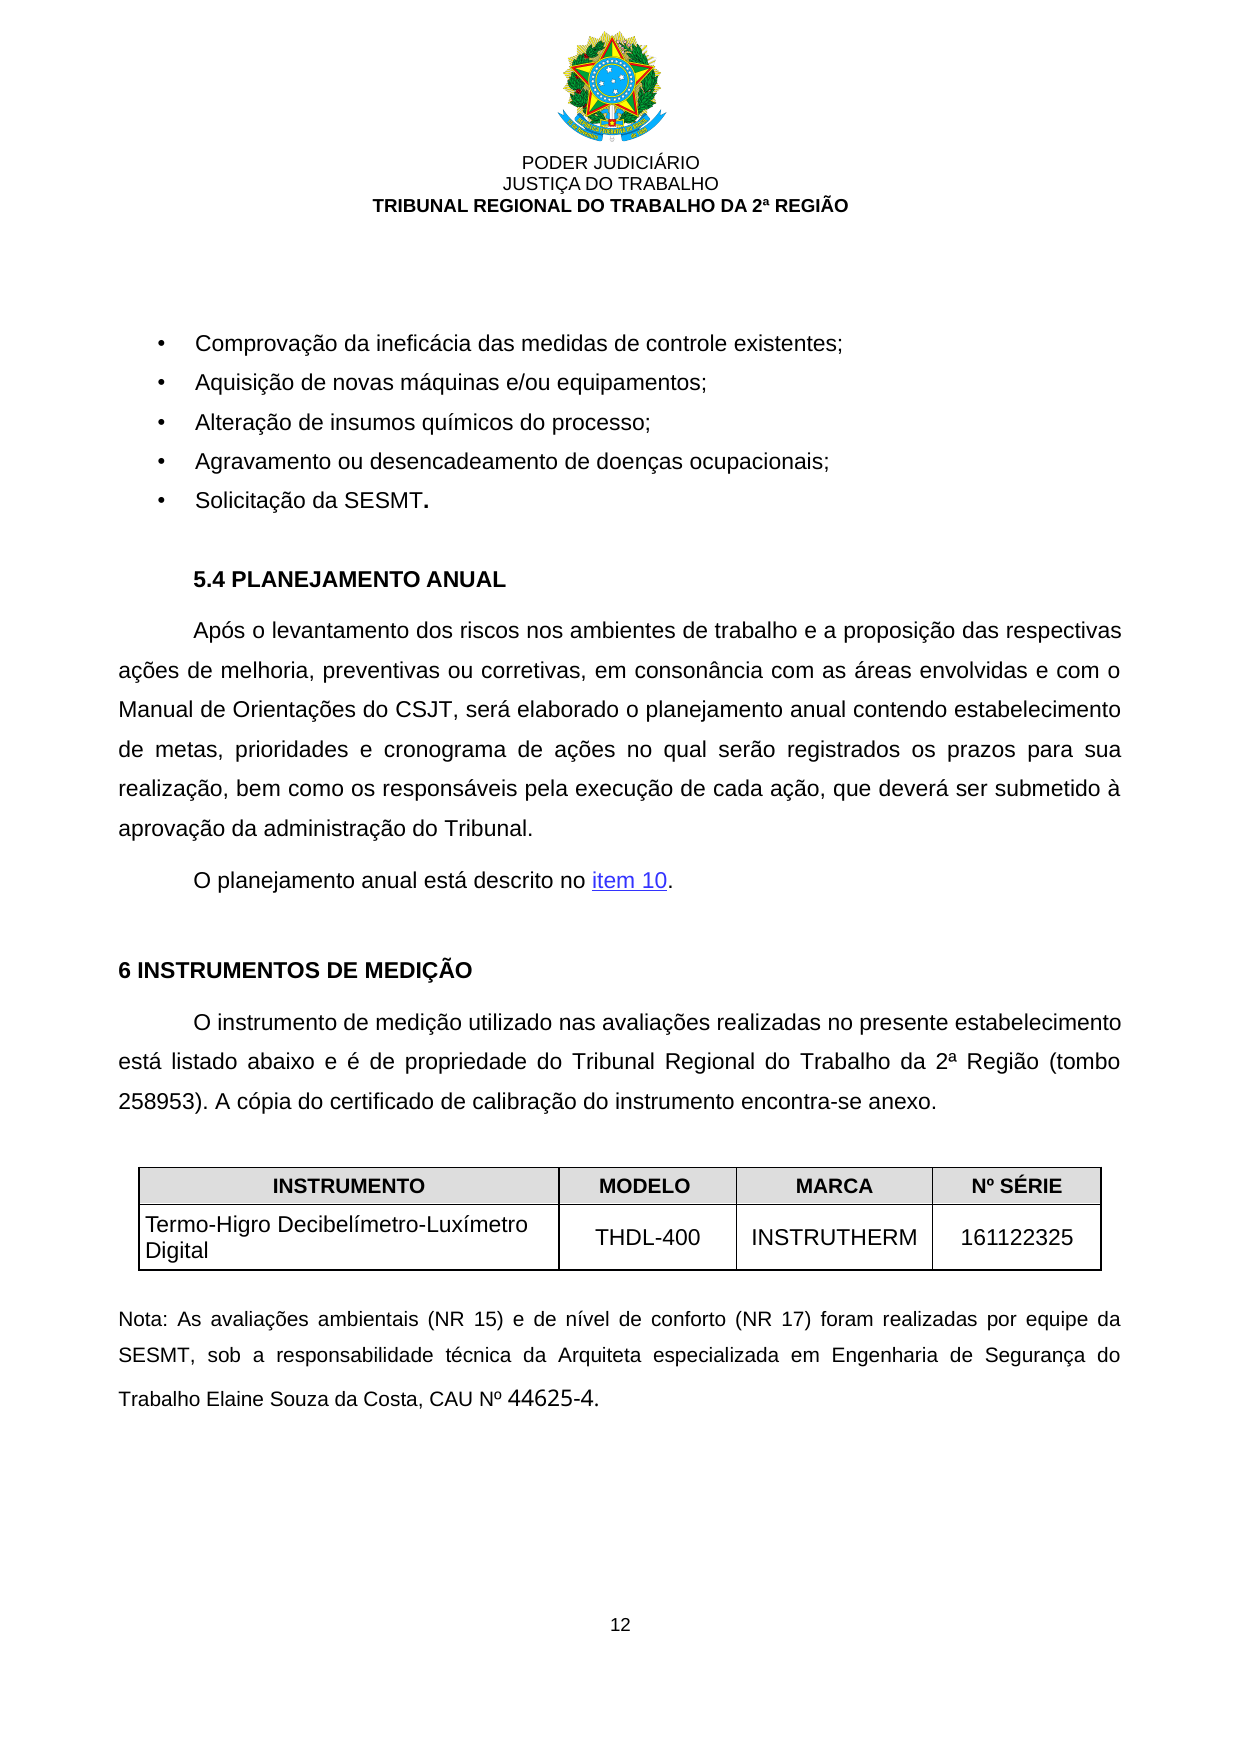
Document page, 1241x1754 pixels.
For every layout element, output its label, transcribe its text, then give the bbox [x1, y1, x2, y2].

list Agravamento ou desencadeamento de doenças ocupacionais; [157, 448, 1122, 474]
table_header MARCA [737, 1168, 932, 1203]
subtitle 5.4 PLANEJAMENTO ANUAL [118, 566, 1122, 592]
table_cell THDL-400 [560, 1205, 736, 1269]
table_header INSTRUMENTO [140, 1168, 558, 1203]
subtitle 6 INSTRUMENTOS DE MEDIÇÃO [118, 957, 1122, 984]
list Alteração de insumos químicos do processo; [157, 408, 1122, 435]
list Solicitação da SESMT. [157, 487, 1122, 514]
text O instrumento de medição utilizado nas avaliações realizadas no presente estabelecimento está listado abaixo e é de propriedade do Tribunal Regional do Trabalho da 2ª Região (tombo 258953). A cópia do certificado de calibração do instrumento encontra-se anexo. [118, 1009, 1122, 1114]
table_cell 161122325 [933, 1205, 1100, 1269]
table_header MODELO [560, 1168, 736, 1203]
text Após o levantamento dos riscos nos ambientes de trabalho e a proposição das respectivas ações de melhoria, preventivas ou corretivas, em consonância com as áreas envolvidas e com o Manual de Orientações do CSJT, será elaborado o planejamento anual contendo estabelecimento de metas, prioridades e cronograma de ações no qual serão registrados os prazos para sua realização, bem como os responsáveis pela execução de cada ação, que deverá ser submetido à aprovação da administração do Tribunal. [118, 617, 1122, 841]
table_header Nº SÉRIE [933, 1168, 1100, 1203]
list Comprovação da ineficácia das medidas de controle existentes; [157, 329, 1122, 356]
list Aquisição de novas máquinas e/ou equipamentos; [157, 369, 1122, 395]
table_cell INSTRUTHERM [737, 1205, 932, 1269]
text O planejamento anual está descrito no item 10. [118, 867, 1122, 893]
text Nota: As avaliações ambientais (NR 15) e de nível de conforto (NR 17) foram realizadas por equipe da SESMT, sob a responsabilidade técnica da Arquiteta especializada em Engenharia de Segurança do Trabalho Elaine Souza da Costa, CAU Nº 44625-4. [118, 1307, 1122, 1413]
table_cell Termo-Higro Decibelímetro-Luxímetro Digital [140, 1205, 558, 1269]
